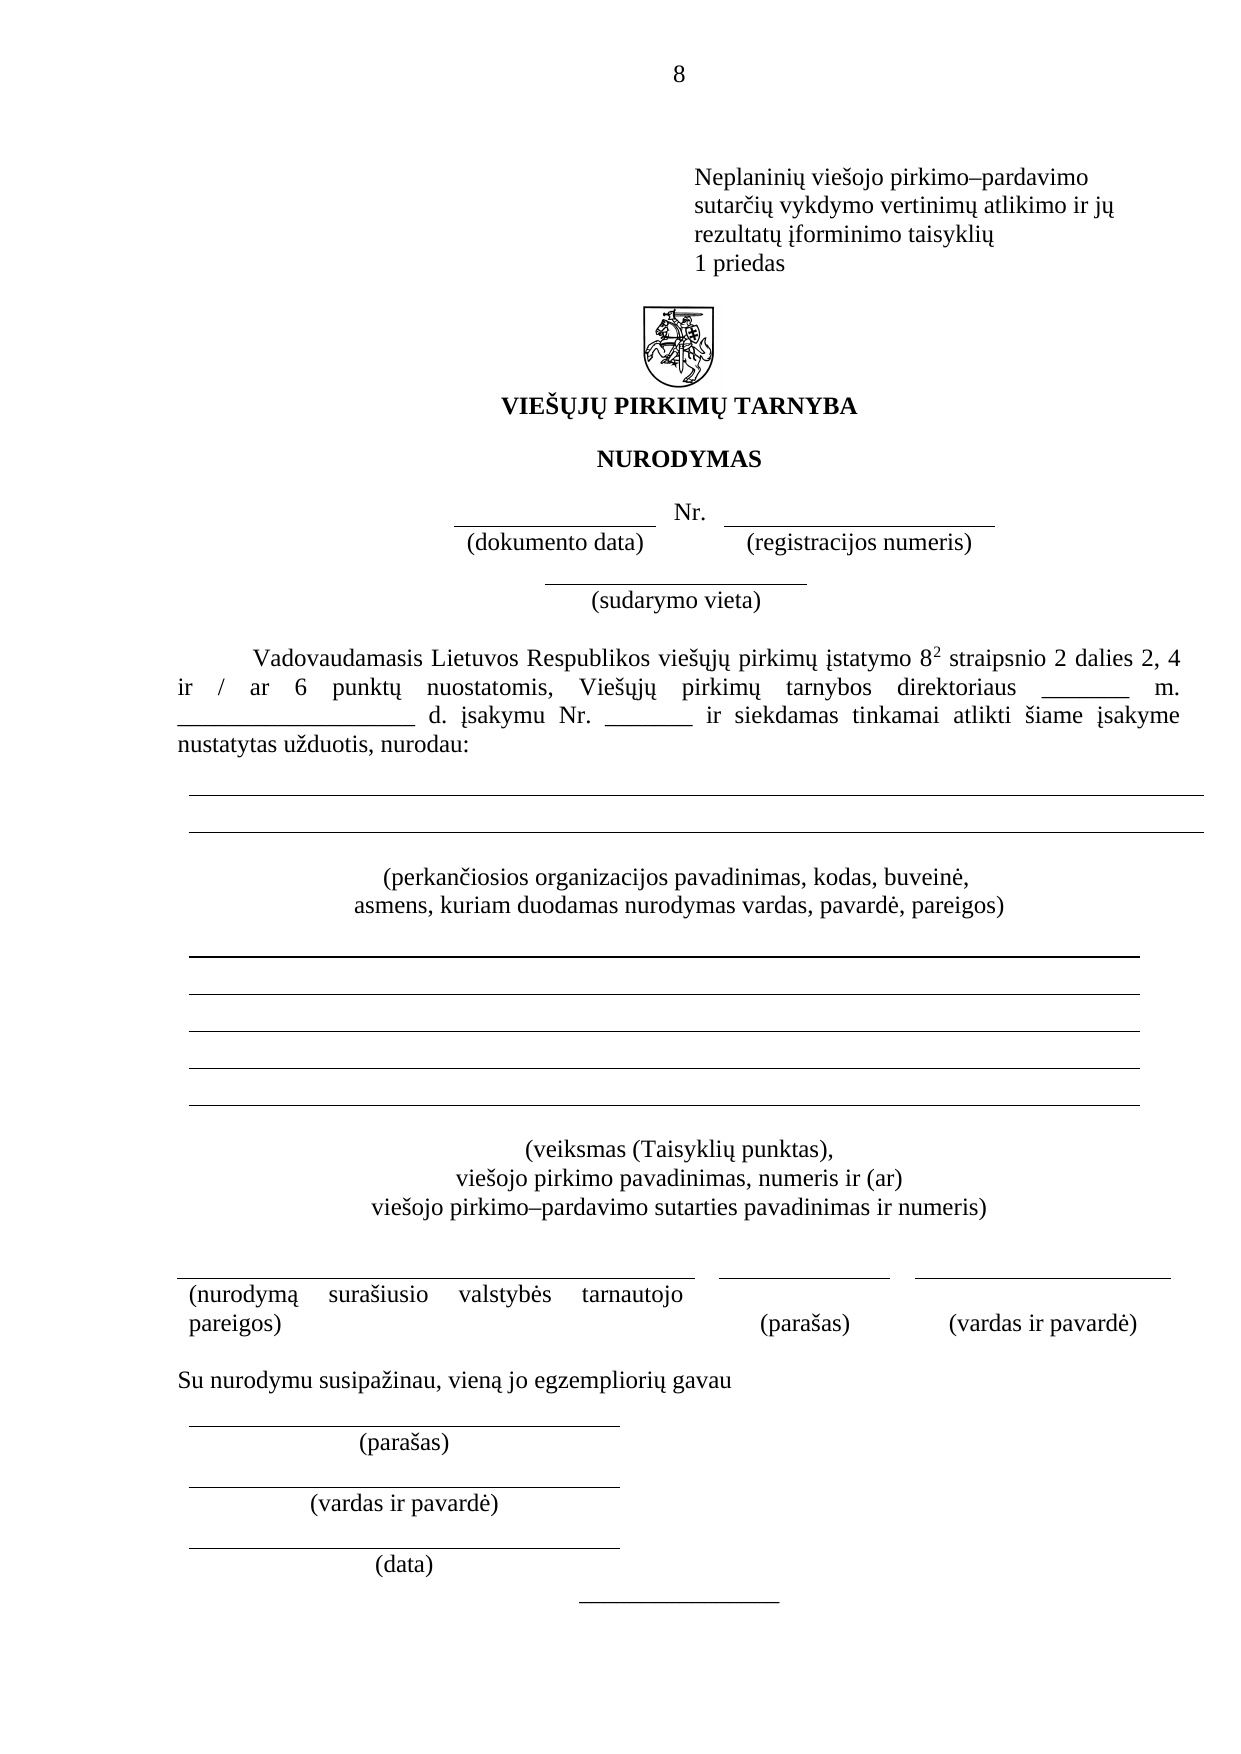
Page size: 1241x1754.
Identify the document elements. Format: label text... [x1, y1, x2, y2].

text sutarčių vykdymo vertinimų atlikimo ir jų [177, 190, 1181, 219]
text viešojo pirkimo pavadinimas, numeris ir (ar) [177, 1163, 1181, 1192]
table_header Nr. [656, 497, 724, 526]
table_cell [890, 1278, 915, 1337]
text Su nurodymu susipažinau, vieną jo egzempliorių gavau [177, 1366, 1181, 1394]
table_header [719, 1250, 890, 1278]
table_cell (parašas) [189, 1427, 620, 1455]
table_cell [189, 796, 1204, 832]
table_cell (registracijos numeris) [724, 527, 995, 556]
table_cell (nurodymą surašiusio valstybės tarnautojo pareigos) [177, 1279, 695, 1337]
table_header (sudarymo vieta) [545, 585, 807, 614]
text Vadovaudamasis Lietuvos Respublikos viešųjų pirkimų įstatymo 82 straipsnio 2 dalies 2, 4 ir / ar 6 punktų nuostatomis, Viešųjų pirkimų tarnybos direktoriaus _______ m. ___________________ d. įsakymu Nr. _______ ir siekdamas tinkamai atlikti šiame įsakyme nustatytas užduotis, nurodau: [177, 643, 1181, 758]
table_cell [656, 526, 724, 556]
text viešojo pirkimo–pardavimo sutarties pavadinimas ir numeris) [177, 1192, 1181, 1221]
text NURODYMAS [177, 444, 1181, 473]
table_header [724, 497, 995, 526]
table_cell [189, 1032, 1140, 1068]
table_header [454, 497, 656, 526]
table_header [189, 758, 1204, 795]
table_header [695, 1250, 719, 1278]
table_cell (vardas ir pavardė) [189, 1488, 620, 1516]
text VIEŠŲJŲ PIRKIMŲ TARNYBA [177, 391, 1181, 420]
text ________________ [177, 1577, 1181, 1606]
table_header [189, 1394, 620, 1426]
text (perkančiosios organizacijos pavadinimas, kodas, buveinė, [177, 862, 1181, 891]
text (veiksmas (Taisyklių punktas), [177, 1134, 1181, 1163]
table_cell [189, 995, 1140, 1031]
table_header [890, 1250, 915, 1278]
text 1 priedas [177, 248, 1181, 277]
table_cell [189, 1455, 620, 1487]
table_header [177, 1250, 695, 1278]
table_header [189, 919, 1140, 956]
table_cell [189, 1069, 1140, 1105]
table_cell (parašas) [719, 1279, 890, 1337]
table_cell [189, 1516, 620, 1548]
table_cell (dokumento data) [454, 527, 656, 556]
table_cell [189, 958, 1140, 993]
table_cell [695, 1278, 719, 1337]
text rezultatų įforminimo taisyklių [177, 219, 1181, 248]
table_cell (data) [189, 1549, 620, 1577]
text Neplaninių viešojo pirkimo–pardavimo [177, 162, 1181, 190]
table_cell (vardas ir pavardė) [915, 1279, 1171, 1337]
table_header [915, 1250, 1171, 1278]
text asmens, kuriam duodamas nurodymas vardas, pavardė, pareigos) [177, 891, 1181, 919]
